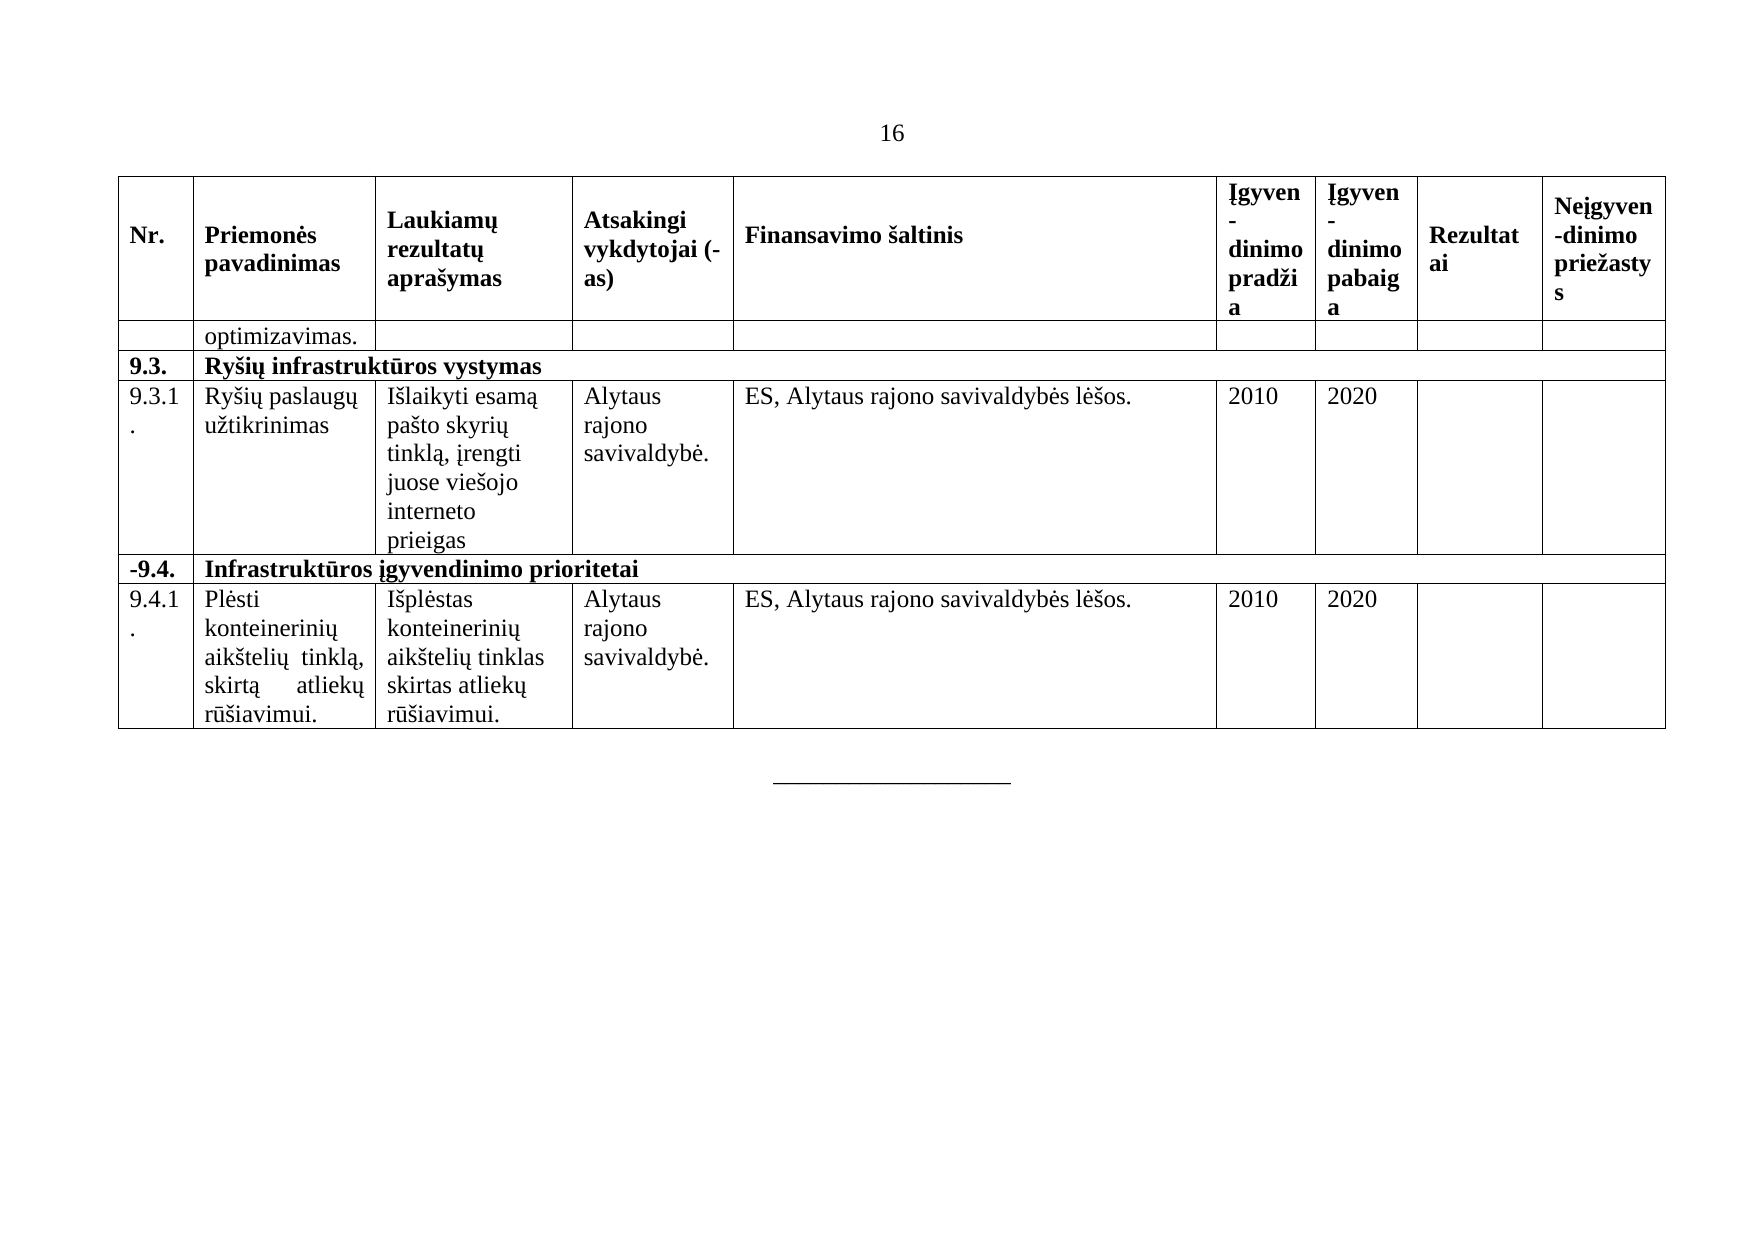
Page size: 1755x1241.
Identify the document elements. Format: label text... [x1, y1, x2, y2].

table_header Priemonės pavadinimas [194, 177, 375, 320]
table_cell 2020 [1316, 584, 1417, 728]
table_cell Išlaikyti esamą pašto skyrių tinklą, įrengti juose viešojo interneto prieigas [376, 381, 572, 553]
table_cell [376, 321, 572, 350]
table_cell -9.4. [119, 555, 193, 583]
table_cell 9.3. [119, 351, 193, 380]
table_cell Alytaus rajono savivaldybė. [573, 381, 733, 553]
table_header Finansavimo šaltinis [734, 177, 1216, 320]
table_cell [1418, 381, 1542, 553]
table_cell Infrastruktūros įgyvendinimo prioritetai [194, 555, 1665, 583]
table_cell optimizavimas. [194, 321, 375, 350]
table_cell [1217, 321, 1315, 350]
table_header Nr. [119, 177, 193, 320]
table_cell 2020 [1316, 381, 1417, 553]
table_cell 9.4.1. [119, 584, 193, 728]
table_header Rezultatai [1418, 177, 1542, 320]
table_cell Alytaus rajono savivaldybė. [573, 584, 733, 728]
table_cell 2010 [1217, 381, 1315, 553]
table_header Įgyven-dinimo pradžia [1217, 177, 1315, 320]
table_cell [734, 321, 1216, 350]
table_cell [1418, 321, 1542, 350]
table_header Atsakingi vykdytojai (-as) [573, 177, 733, 320]
table_cell 9.3.1. [119, 381, 193, 553]
table_cell Išplėstas konteinerinių aikštelių tinklas skirtas atliekų rūšiavimui. [376, 584, 572, 728]
table_cell [1418, 584, 1542, 728]
table_cell ES, Alytaus rajono savivaldybės lėšos. [734, 584, 1216, 728]
table_header Įgyven-dinimo pabaiga [1316, 177, 1417, 320]
table_cell [1316, 321, 1417, 350]
table_cell [573, 321, 733, 350]
table_cell ES, Alytaus rajono savivaldybės lėšos. [734, 381, 1216, 553]
table_cell [1543, 381, 1665, 553]
table_cell Plėsti konteinerinių aikštelių tinklą, skirtą atliekų rūšiavimui. [194, 584, 375, 728]
text ___________________ [118, 758, 1665, 787]
table_cell [1543, 584, 1665, 728]
table_header Laukiamų rezultatų aprašymas [376, 177, 572, 320]
table_cell Ryšių infrastruktūros vystymas [194, 351, 1665, 380]
table_cell Ryšių paslaugų užtikrinimas [194, 381, 375, 553]
table_header Neįgyven-dinimo priežastys [1543, 177, 1665, 320]
table_cell [119, 321, 193, 350]
table_cell 2010 [1217, 584, 1315, 728]
table_cell [1543, 321, 1665, 350]
